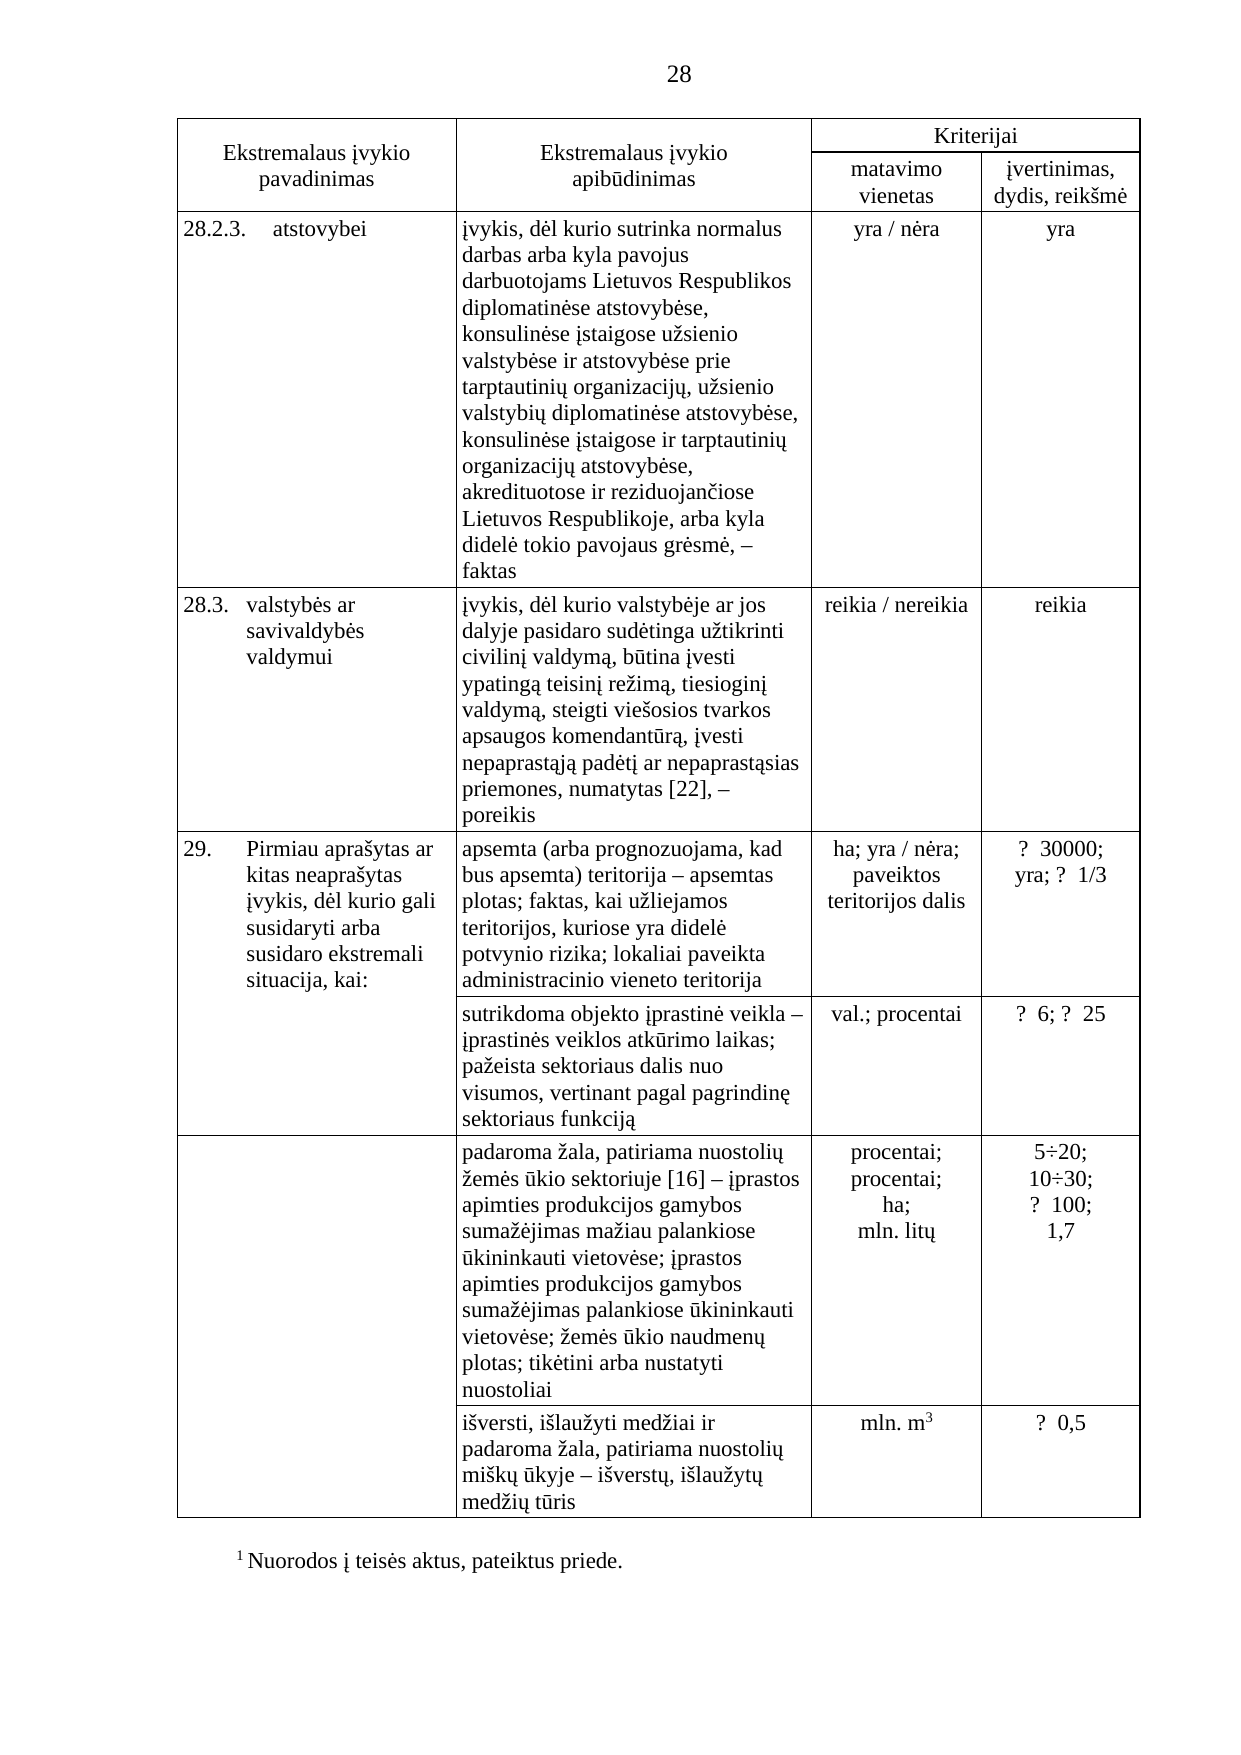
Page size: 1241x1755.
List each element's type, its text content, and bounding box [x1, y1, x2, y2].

table_cell išversti, išlaužyti medžiai ir padaroma žala, patiriama nuostolių miškų ūkyje – išverstų, išlaužytų medžių tūris [457, 1406, 811, 1517]
table_cell įvykis, dėl kurio valstybėje ar jos dalyje pasidaro sudėtinga užtikrinti civilinį valdymą, būtina įvesti ypatingą teisinį režimą, tiesioginį valdymą, steigti viešosios tvarkos apsaugos komendantūrą, įvesti nepaprastąją padėtį ar nepaprastąsias priemones, numatytas [22], – poreikis [457, 588, 811, 831]
table_cell [240, 1405, 456, 1517]
table_cell reikia [982, 588, 1139, 831]
table_cell Pirmiau aprašytas ar kitas neaprašytas įvykis, dėl kurio gali susidaryti arba susidaro ekstremali situacija, kai: [240, 832, 456, 996]
table_cell matavimo vienetas [812, 153, 981, 211]
table_cell [178, 1136, 240, 1405]
table_cell [240, 996, 456, 1134]
table_cell atstovybei [267, 212, 456, 587]
table_cell 28.2.3. [178, 212, 267, 587]
table_cell yra / nėra [812, 212, 981, 587]
table_cell ? 30000; yra; ? 1/3 [982, 832, 1139, 996]
table_cell įvykis, dėl kurio sutrinka normalus darbas arba kyla pavojus darbuotojams Lietuvos Respublikos diplomatinėse atstovybėse, konsulinėse įstaigose užsienio valstybėse ir atstovybėse prie tarptautinių organizacijų, užsienio valstybių diplomatinėse atstovybėse, konsulinėse įstaigose ir tarptautinių organizacijų atstovybėse, akredituotose ir reziduojančiose Lietuvos Respublikoje, arba kyla didelė tokio pavojaus grėsmė, – faktas [457, 212, 811, 587]
table_cell [178, 1405, 240, 1517]
table_header Ekstremalaus įvykio pavadinimas [178, 119, 456, 211]
table_header Ekstremalaus įvykio apibūdinimas [457, 119, 811, 211]
table_cell mln. m3 [812, 1406, 981, 1517]
table_cell ha; yra / nėra; paveiktos teritorijos dalis [812, 832, 981, 996]
table_cell procentai; procentai; ha; mln. litų [812, 1136, 981, 1405]
table_cell padaroma žala, patiriama nuostolių žemės ūkio sektoriuje [16] – įprastos apimties produkcijos gamybos sumažėjimas mažiau palankiose ūkininkauti vietovėse; įprastos apimties produkcijos gamybos sumažėjimas palankiose ūkininkauti vietovėse; žemės ūkio naudmenų plotas; tikėtini arba nustatyti nuostoliai [457, 1136, 811, 1405]
table_cell val.; procentai [812, 997, 981, 1134]
table_cell įvertinimas, dydis, reikšmė [982, 153, 1139, 211]
table_cell 29. [178, 832, 240, 996]
table_cell [240, 1136, 456, 1405]
table_header Kriterijai [812, 119, 1139, 151]
table_cell ? 6; ? 25 [982, 997, 1139, 1134]
table_cell apsemta (arba prognozuojama, kad bus apsemta) teritorija – apsemtas plotas; faktas, kai užliejamos teritorijos, kuriose yra didelė potvynio rizika; lokaliai paveikta administracinio vieneto teritorija [457, 832, 811, 996]
table_cell valstybės ar savivaldybės valdymui [240, 588, 456, 831]
table_cell ? 0,5 [982, 1406, 1139, 1517]
table_cell [178, 996, 240, 1134]
table_cell 5÷20; 10÷30; ? 100; 1,7 [982, 1136, 1139, 1405]
table_cell sutrikdoma objekto įprastinė veikla – įprastinės veiklos atkūrimo laikas; pažeista sektoriaus dalis nuo visumos, vertinant pagal pagrindinę sektoriaus funkciją [457, 997, 811, 1134]
table_cell reikia / nereikia [812, 588, 981, 831]
table_cell 28.3. [178, 588, 240, 831]
table_cell yra [982, 212, 1139, 587]
text 1 Nuorodos į teisės aktus, pateiktus priede. [177, 1547, 1181, 1573]
